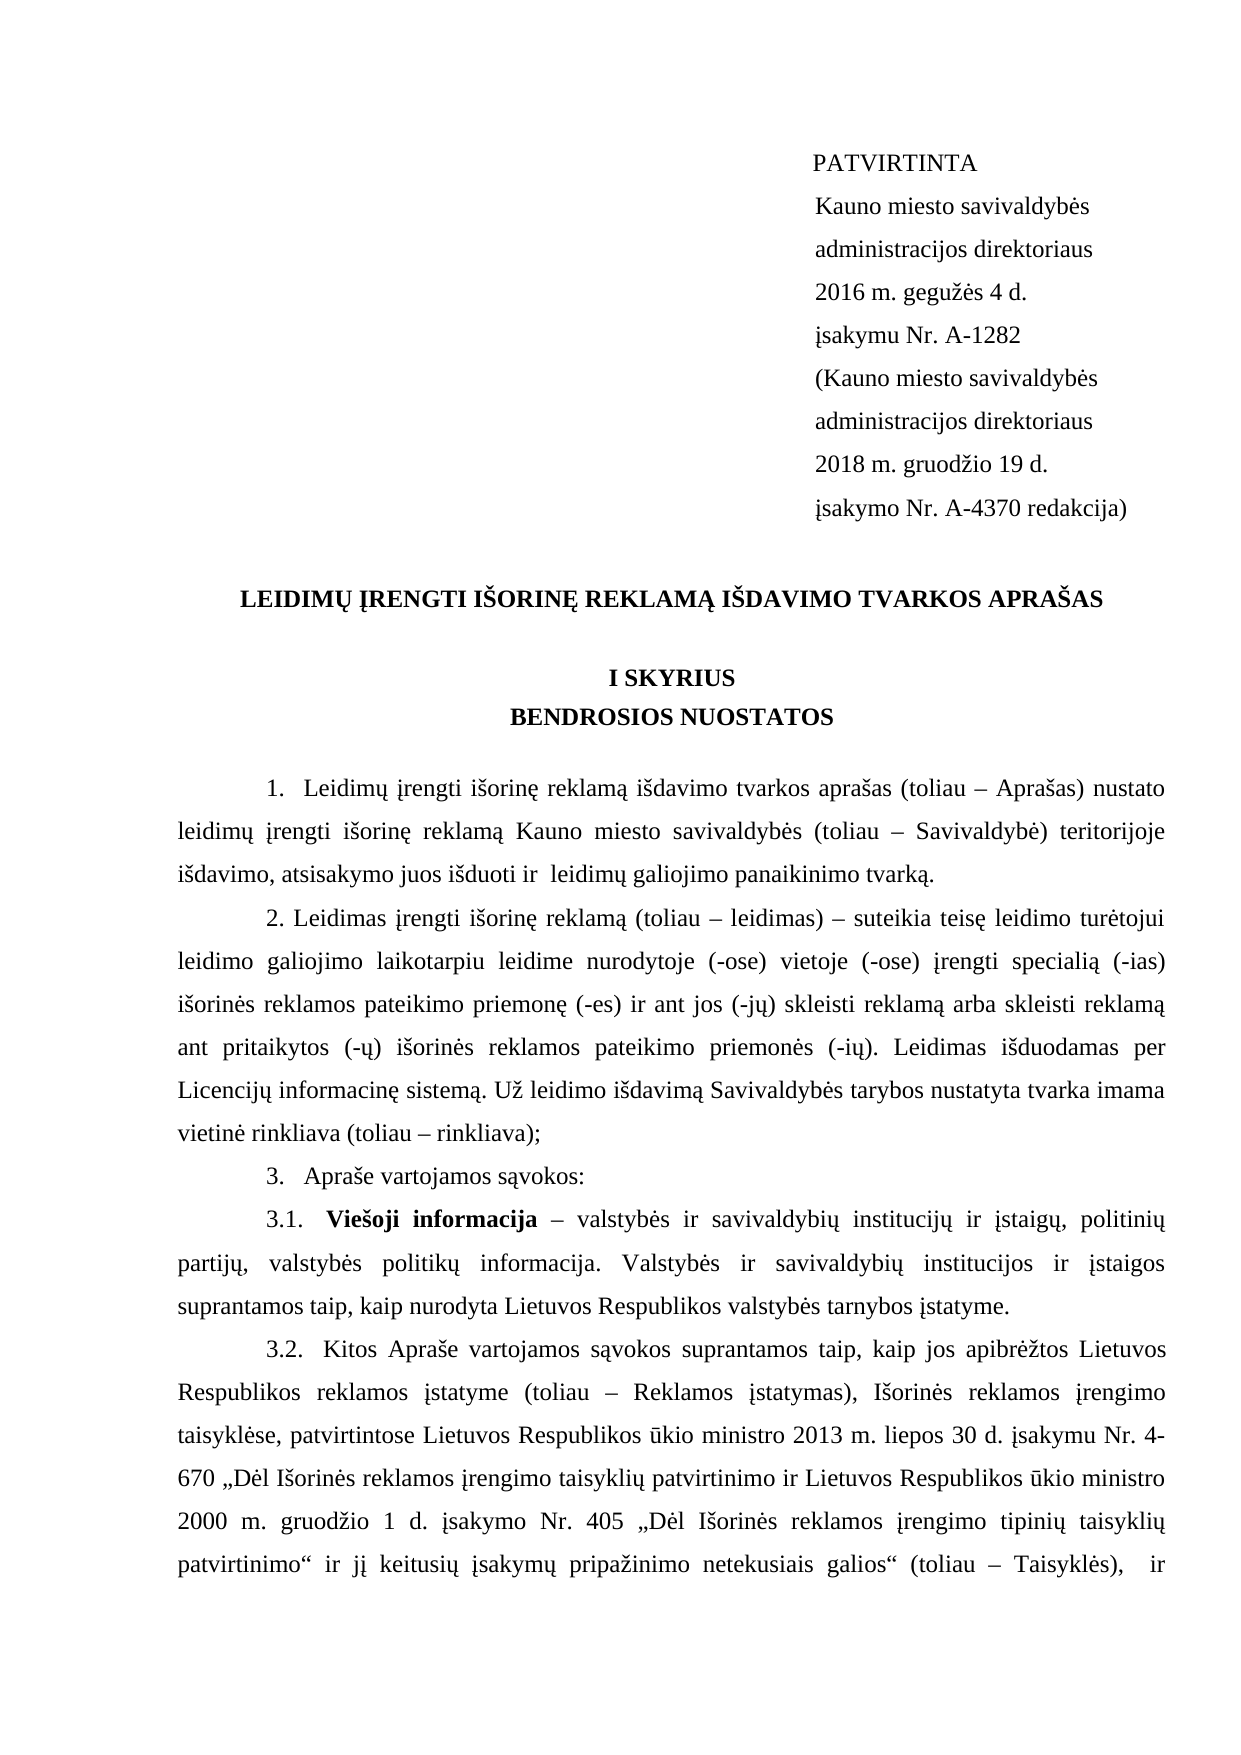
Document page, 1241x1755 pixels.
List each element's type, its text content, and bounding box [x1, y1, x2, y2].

text Kauno miesto savivaldybės [740, 191, 1167, 219]
text įsakymo Nr. A-4370 redakcija) [740, 493, 1167, 521]
text 2016 m. gegužės 4 d. [740, 277, 1167, 306]
text administracijos direktoriaus [740, 234, 1167, 263]
text įsakymu Nr. A-1282 [740, 320, 1167, 349]
text 2018 m. gruodžio 19 d. [740, 449, 1167, 478]
text 3. Apraše vartojamos sąvokos: [177, 1161, 1167, 1190]
text 2. Leidimas įrengti išorinę reklamą (toliau – leidimas) – suteikia teisę leidimo turėtojui leidimo galiojimo laikotarpiu leidime nurodytoje (-ose) vietoje (-ose) įrengti specialią (-ias) išorinės reklamos pateikimo priemonę (-es) ir ant jos (-jų) skleisti reklamą arba skleisti reklamą ant pritaikytos (-ų) išorinės reklamos pateikimo priemonės (-ių). Leidimas išduodamas per Licencijų informacinę sistemą. Už leidimo išdavimą Savivaldybės tarybos nustatyta tvarka imama vietinė rinkliava (toliau – rinkliava); [177, 903, 1167, 1147]
text 3.1. Viešoji informacija – valstybės ir savivaldybių institucijų ir įstaigų, politinių partijų, valstybės politikų informacija. Valstybės ir savivaldybių institucijos ir įstaigos suprantamos taip, kaip nurodyta Lietuvos Respublikos valstybės tarnybos įstatyme. [177, 1204, 1167, 1319]
text LEIDIMŲ ĮRENGTI IŠORINĘ REKLAMĄ IŠDAVIMO TVARKOS APRAŠAS [177, 575, 1167, 615]
text 3.2. Kitos Apraše vartojamos sąvokos suprantamos taip, kaip jos apibrėžtos Lietuvos Respublikos reklamos įstatyme (toliau – Reklamos įstatymas), Išorinės reklamos įrengimo taisyklėse, patvirtintose Lietuvos Respublikos ūkio ministro 2013 m. liepos 30 d. įsakymu Nr. 4-670 „Dėl Išorinės reklamos įrengimo taisyklių patvirtinimo ir Lietuvos Respublikos ūkio ministro 2000 m. gruodžio 1 d. įsakymo Nr. 405 „Dėl Išorinės reklamos įrengimo tipinių taisyklių patvirtinimo“ ir jį keitusių įsakymų pripažinimo netekusiais galios“ (toliau – Taisyklės), ir [177, 1334, 1167, 1578]
text I SKYRIUS [177, 654, 1167, 694]
text BENDROSIOS NUOSTATOS [177, 694, 1167, 734]
text administracijos direktoriaus [740, 406, 1167, 435]
text (Kauno miesto savivaldybės [740, 363, 1167, 392]
text PATVIRTINTA [812, 148, 1167, 176]
text 1. Leidimų įrengti išorinę reklamą išdavimo tvarkos aprašas (toliau – Aprašas) nustato leidimų įrengti išorinę reklamą Kauno miesto savivaldybės (toliau – Savivaldybė) teritorijoje išdavimo, atsisakymo juos išduoti ir leidimų galiojimo panaikinimo tvarką. [177, 773, 1167, 888]
